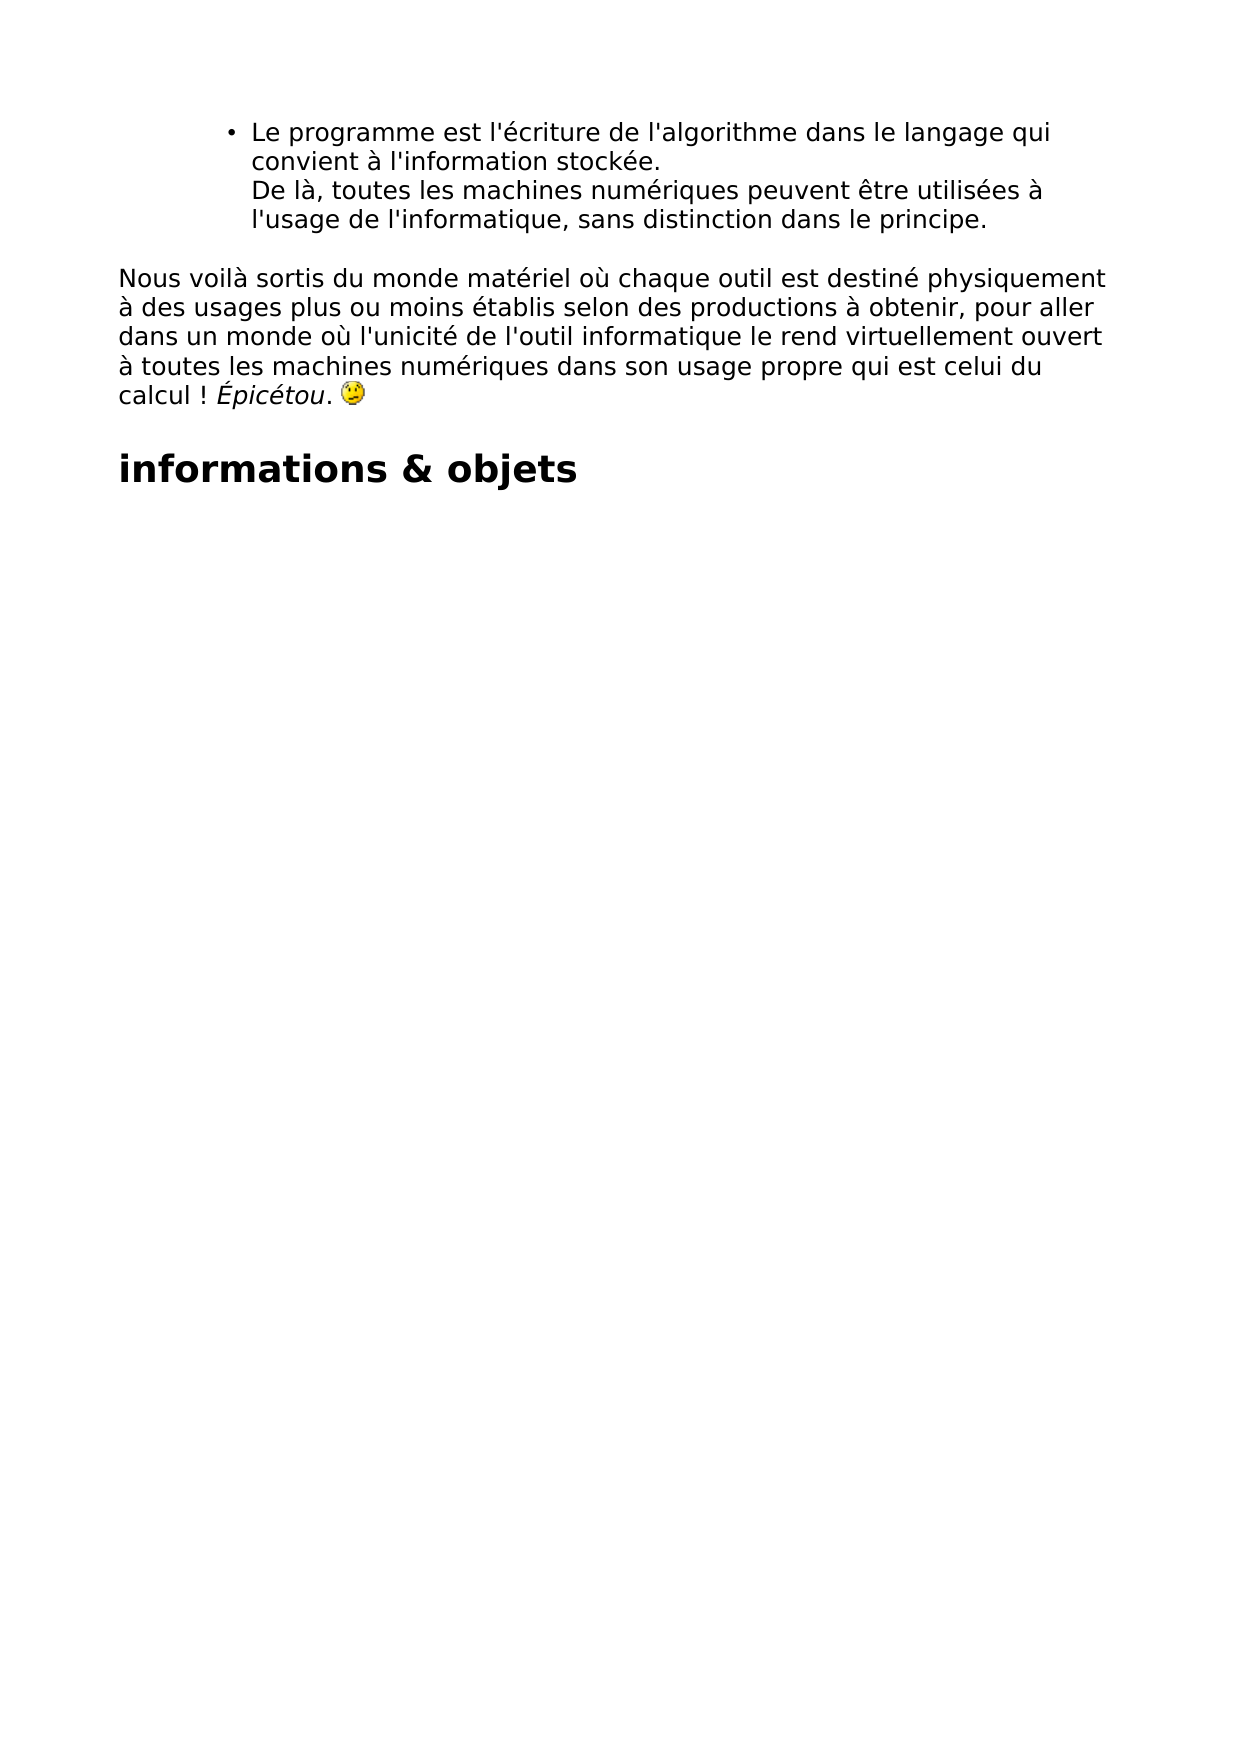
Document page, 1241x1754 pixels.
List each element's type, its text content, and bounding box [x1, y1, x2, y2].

list Le programme est l'écriture de l'algorithme dans le langage qui convient à l'information stockée. De là, toutes les machines numériques peuvent être utilisées à l'usage de l'informatique, sans distinction dans le principe. [236, 118, 1122, 235]
text Nous voilà sortis du monde matériel où chaque outil est destiné physiquement à des usages plus ou moins établis selon des productions à obtenir, pour aller dans un monde où l'unicité de l'outil informatique le rend virtuellement ouvert à toutes les machines numériques dans son usage propre qui est celui du calcul ! Épicétou. [118, 264, 1122, 410]
subtitle informations & objets [118, 448, 1122, 491]
picture [341, 381, 365, 405]
